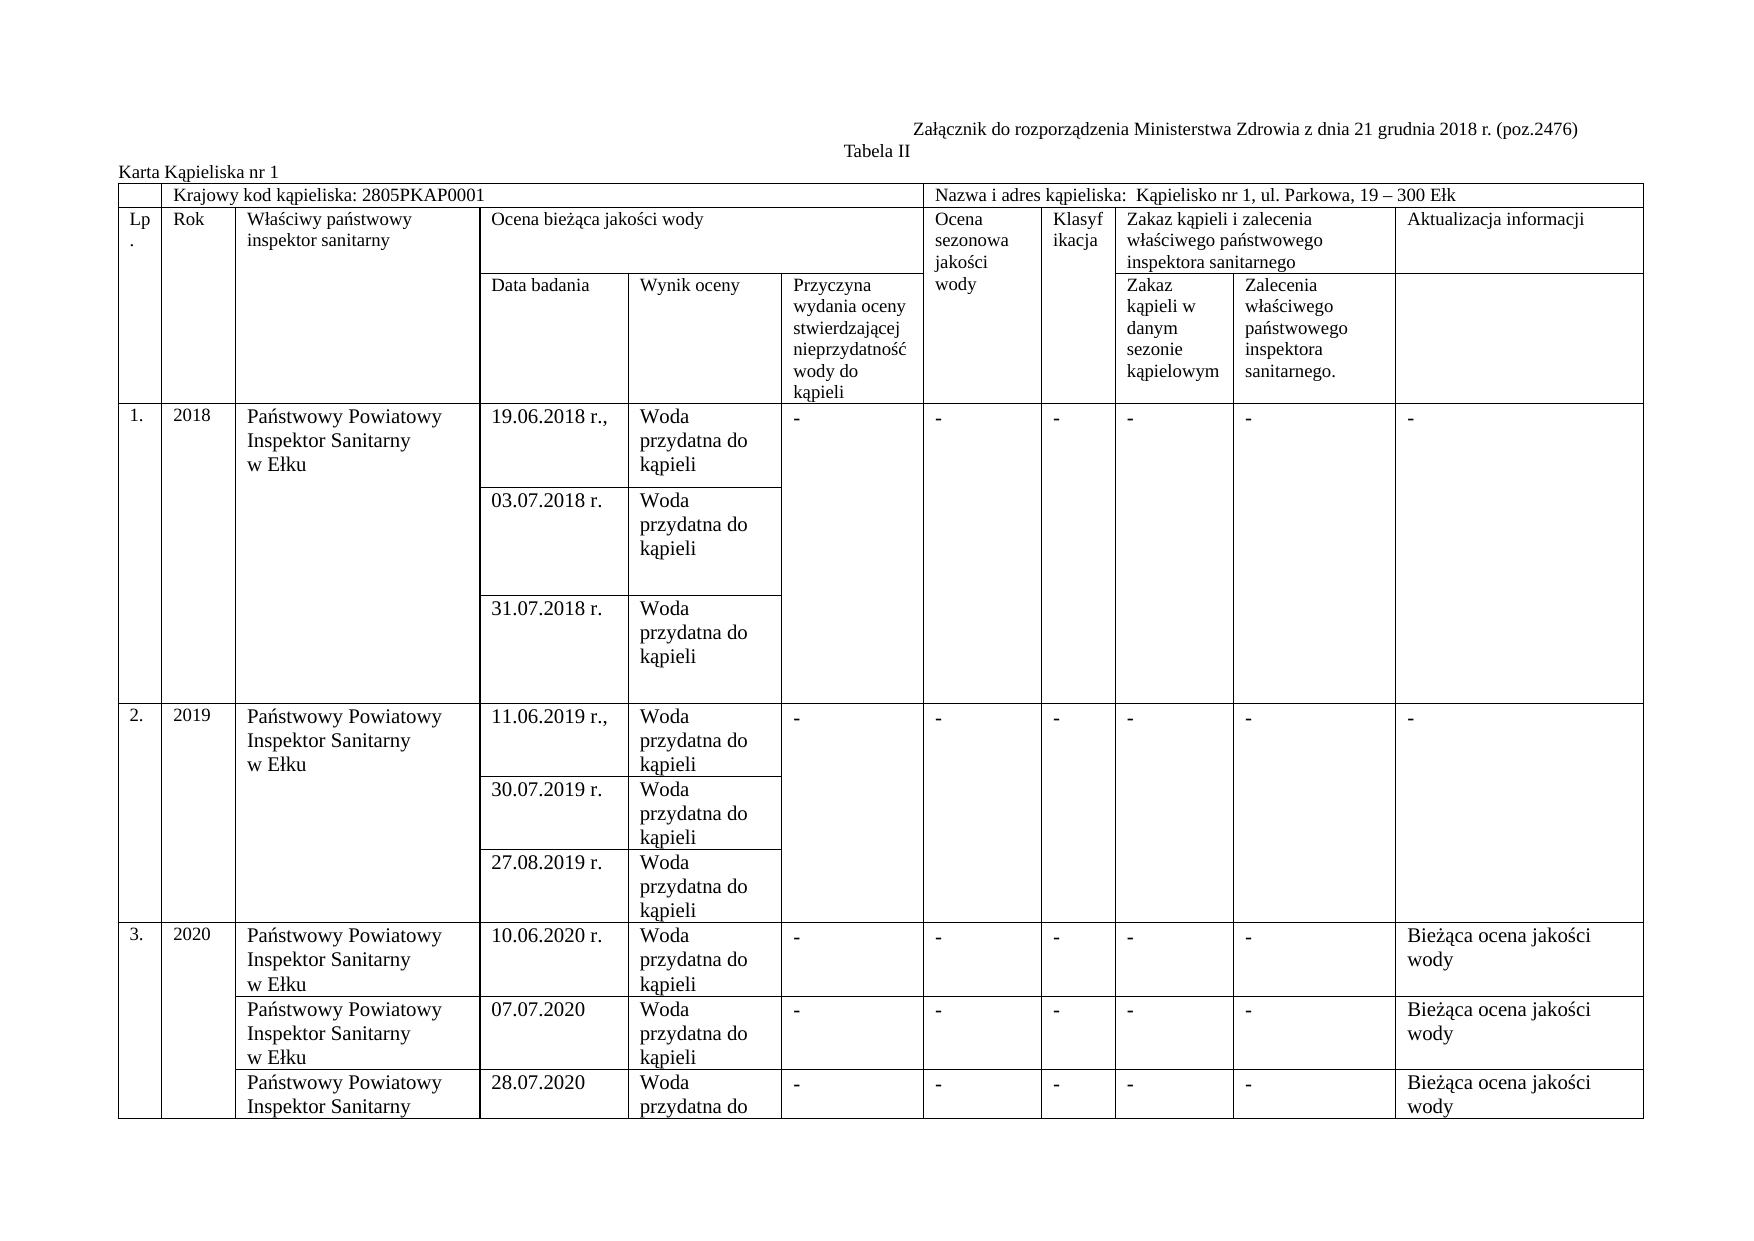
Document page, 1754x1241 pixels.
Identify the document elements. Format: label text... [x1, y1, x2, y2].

table_cell - [924, 923, 1041, 996]
table_cell - [924, 704, 1041, 922]
table_cell 30.07.2019 r. [481, 777, 628, 849]
table_cell - [1116, 1070, 1233, 1118]
table_cell Woda przydatna do kąpieli [629, 850, 781, 922]
table_cell Woda przydatna do kąpieli [629, 997, 781, 1069]
table_header Nazwa i adres kąpieliska: Kąpielisko nr 1, ul. Parkowa, 19 – 300 Ełk [924, 184, 1643, 207]
table_cell Woda przydatna do kąpieli [629, 404, 781, 487]
table_cell Państwowy Powiatowy Inspektor Sanitarny w Ełku [236, 923, 479, 996]
table_cell - [1116, 923, 1233, 996]
table_cell Woda przydatna do kąpieli [629, 777, 781, 849]
text Tabela II [118, 140, 1636, 161]
table_cell - [782, 997, 923, 1069]
table_cell - [1234, 404, 1395, 703]
table_cell 2020 [162, 923, 235, 1118]
table_cell [1396, 274, 1643, 403]
table_cell Państwowy Powiatowy Inspektor Sanitarny w Ełku [236, 404, 479, 703]
table_cell - [924, 404, 1041, 703]
table_cell Państwowy Powiatowy Inspektor Sanitarny w Ełku [236, 997, 479, 1069]
table_cell Bieżąca ocena jakości wody [1396, 997, 1643, 1069]
table_cell - [1234, 923, 1395, 996]
table_cell - [1234, 704, 1395, 922]
table_header Krajowy kod kąpieliska: 2805PKAP0001 [162, 184, 923, 207]
table_cell - [1042, 997, 1115, 1069]
table_cell Klasyfikacja [1042, 208, 1115, 403]
table_cell Państwowy Powiatowy Inspektor Sanitarny [236, 1070, 479, 1118]
table_cell - [1042, 923, 1115, 996]
table_cell Przyczyna wydania oceny stwierdzającej nieprzydatność wody do kąpieli [782, 274, 923, 403]
table_cell Woda przydatna do kąpieli [629, 596, 781, 703]
table_cell 31.07.2018 r. [481, 596, 628, 703]
table_cell Zakaz kąpieli i zalecenia właściwego państwowego inspektora sanitarnego [1116, 208, 1395, 272]
text Załącznik do rozporządzenia Ministerstwa Zdrowia z dnia 21 grudnia 2018 r. (poz.2476) [856, 118, 1636, 140]
table_cell Aktualizacja informacji [1396, 208, 1643, 272]
table_cell - [1116, 704, 1233, 922]
table_cell - [1116, 404, 1233, 703]
table_cell 03.07.2018 r. [481, 488, 628, 595]
table_cell 3. [119, 923, 161, 1118]
table_cell 27.08.2019 r. [481, 850, 628, 922]
table_cell Woda przydatna do [629, 1070, 781, 1118]
table_cell 1. [119, 404, 161, 703]
table_cell Bieżąca ocena jakości wody [1396, 923, 1643, 996]
table_cell 07.07.2020 [481, 997, 628, 1069]
table_cell - [1396, 704, 1643, 922]
table_cell 19.06.2018 r., [481, 404, 628, 487]
table_header [119, 184, 161, 207]
table_cell - [924, 997, 1041, 1069]
table_cell Wynik oceny [629, 274, 781, 403]
table_cell Woda przydatna do kąpieli [629, 488, 781, 595]
table_cell - [1042, 1070, 1115, 1118]
table_cell Państwowy Powiatowy Inspektor Sanitarny w Ełku [236, 704, 479, 922]
table_cell Bieżąca ocena jakości wody [1396, 1070, 1643, 1118]
table_cell Woda przydatna do kąpieli [629, 923, 781, 996]
table_cell 2018 [162, 404, 235, 703]
table_cell - [782, 404, 923, 703]
table_cell Data badania [481, 274, 628, 403]
table_cell - [1396, 404, 1643, 703]
table_cell - [782, 1070, 923, 1118]
table_cell Lp. [119, 208, 161, 403]
table_cell - [782, 923, 923, 996]
table_cell Ocena bieżąca jakości wody [481, 208, 923, 272]
table_cell Ocena sezonowa jakości wody [924, 208, 1041, 403]
table_cell - [1234, 997, 1395, 1069]
table_cell - [924, 1070, 1041, 1118]
table_cell Rok [162, 208, 235, 403]
table_cell Zakaz kąpieli w danym sezonie kąpielowym [1116, 274, 1233, 403]
table_cell 2019 [162, 704, 235, 922]
table_cell Właściwy państwowy inspektor sanitarny [236, 208, 479, 403]
table_cell 2. [119, 704, 161, 922]
table_cell 11.06.2019 r., [481, 704, 628, 776]
table_cell 10.06.2020 r. [481, 923, 628, 996]
text Karta Kąpieliska nr 1 [118, 161, 1636, 183]
table_cell - [1042, 404, 1115, 703]
table_cell - [782, 704, 923, 922]
table_cell - [1116, 997, 1233, 1069]
table_cell Woda przydatna do kąpieli [629, 704, 781, 776]
table_cell Zalecenia właściwego państwowego inspektora sanitarnego. [1234, 274, 1395, 403]
table_cell - [1234, 1070, 1395, 1118]
table_cell 28.07.2020 [481, 1070, 628, 1118]
table_cell - [1042, 704, 1115, 922]
